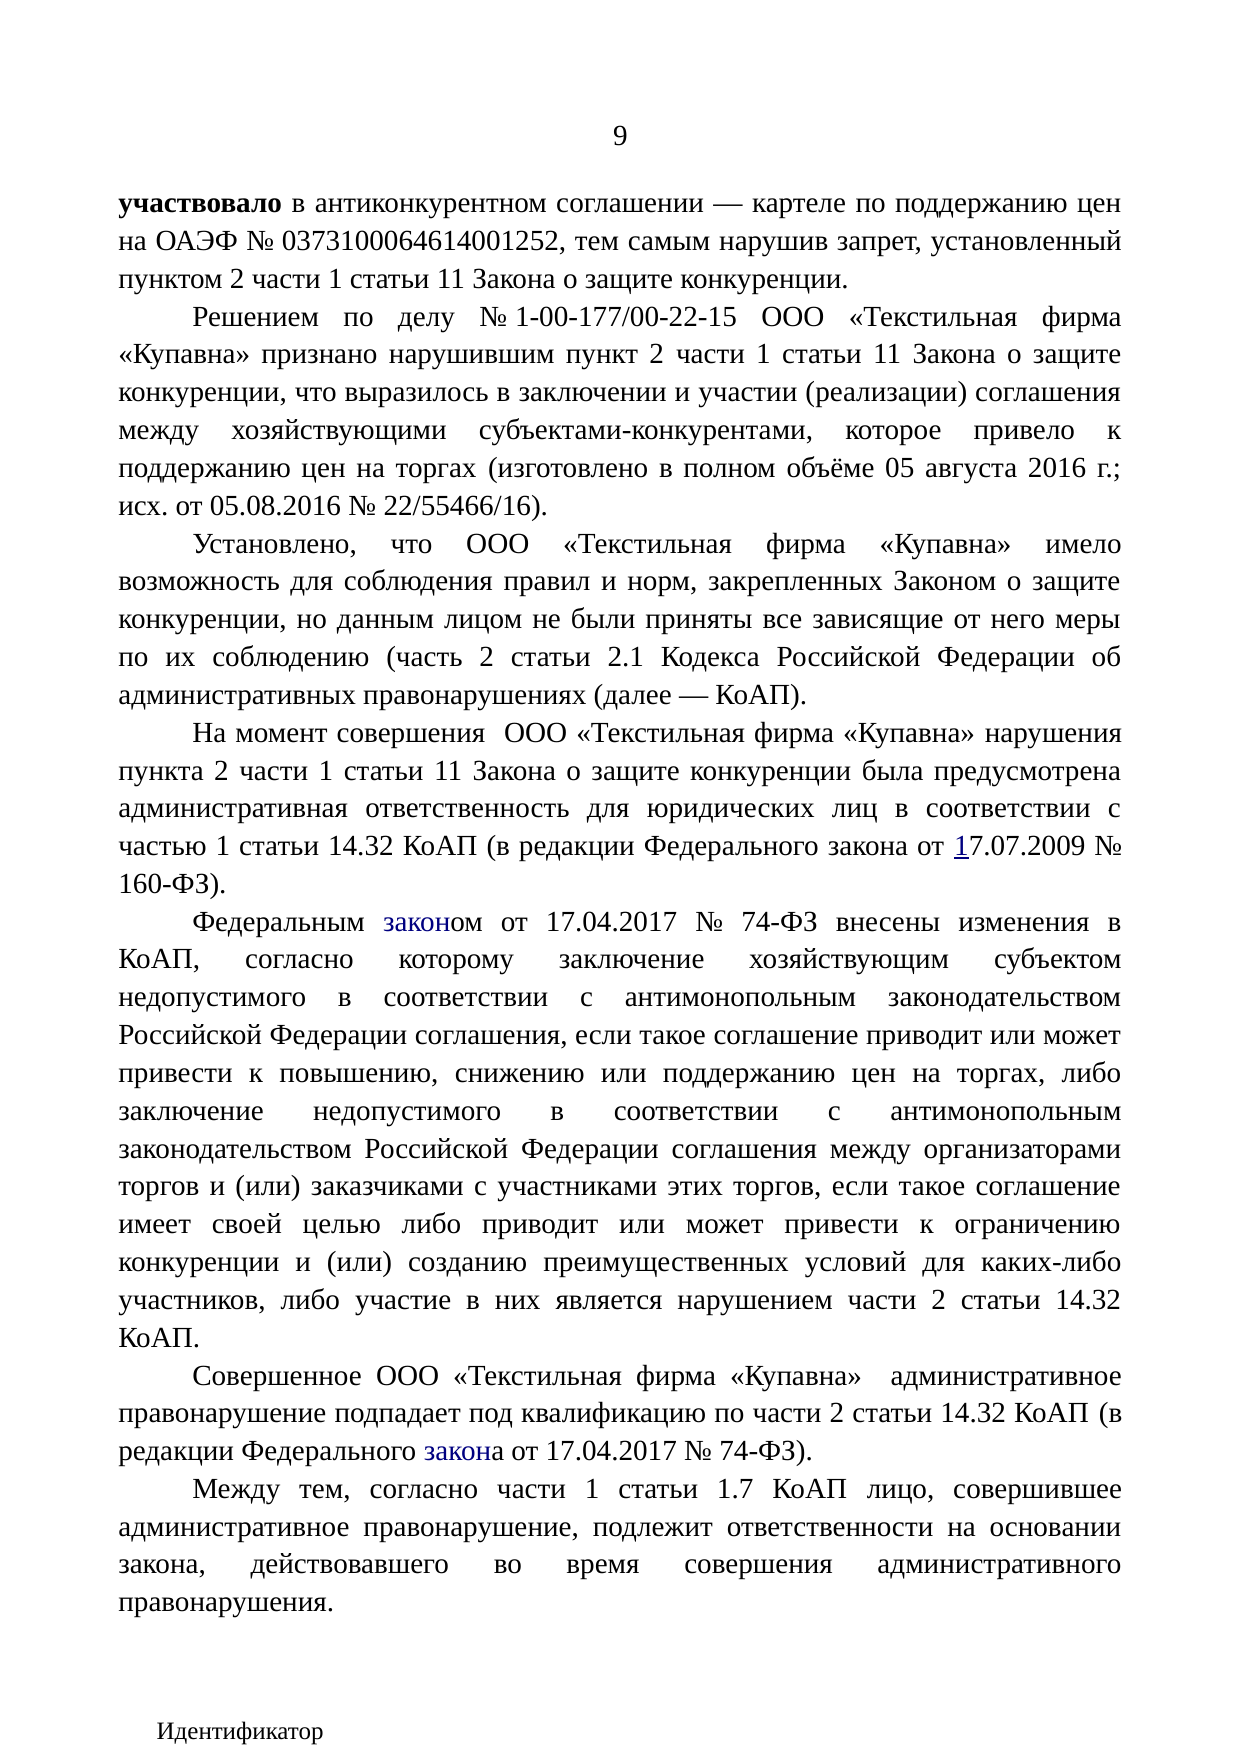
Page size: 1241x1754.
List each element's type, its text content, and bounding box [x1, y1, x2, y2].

text Решением по делу № 1-00-177/00-22-15 ООО «Текстильная фирма «Купавна» признано нарушившим пункт 2 части 1 статьи 11 Закона о защите конкуренции, что выразилось в заключении и участии (реализации) соглашения между хозяйствующими субъектами-конкурентами, которое привело к поддержанию цен на торгах (изготовлено в полном объёме 05 августа 2016 г.; исх. от 05.08.2016 № 22/55466/16). [118, 294, 1122, 521]
text участвовало в антиконкурентном соглашении — картеле по поддержанию цен на ОАЭФ № 0373100064614001252, тем самым нарушив запрет, установленный пунктом 2 части 1 статьи 11 Закона о защите конкуренции. [118, 181, 1122, 294]
text Совершенное ООО «Текстильная фирма «Купавна» административное правонарушение подпадает под квалификацию по части 2 статьи 14.32 КоАП (в редакции Федерального закона от 17.04.2017 № 74-ФЗ). [118, 1353, 1122, 1467]
text На момент совершения ООО «Текстильная фирма «Купавна» нарушения пункта 2 части 1 статьи 11 Закона о защите конкуренции была предусмотрена административная ответственность для юридических лиц в соответствии с частью 1 статьи 14.32 КоАП (в редакции Федерального закона от 17.07.2009 № 160-ФЗ). [118, 711, 1122, 899]
text Установлено, что ООО «Текстильная фирма «Купавна» имело возможность для соблюдения правил и норм, закрепленных Законом о защите конкуренции, но данным лицом не были приняты все зависящие от него меры по их соблюдению (часть 2 статьи 2.1 Кодекса Российской Федерации об административных правонарушениях (далее — КоАП). [118, 521, 1122, 711]
text Федеральным законом от 17.04.2017 № 74-ФЗ внесены изменения в КоАП, согласно которому заключение хозяйствующим субъектом недопустимого в соответствии с антимонопольным законодательством Российской Федерации соглашения, если такое соглашение приводит или может привести к повышению, снижению или поддержанию цен на торгах, либо заключение недопустимого в соответствии с антимонопольным законодательством Российской Федерации соглашения между организаторами торгов и (или) заказчиками с участниками этих торгов, если такое соглашение имеет своей целью либо приводит или может привести к ограничению конкуренции и (или) созданию преимущественных условий для каких-либо участников, либо участие в них является нарушением части 2 статьи 14.32 КоАП. [118, 899, 1122, 1353]
text Между тем, согласно части 1 статьи 1.7 КоАП лицо, совершившее административное правонарушение, подлежит ответственности на основании закона, действовавшего во время совершения административного правонарушения. [118, 1467, 1122, 1618]
